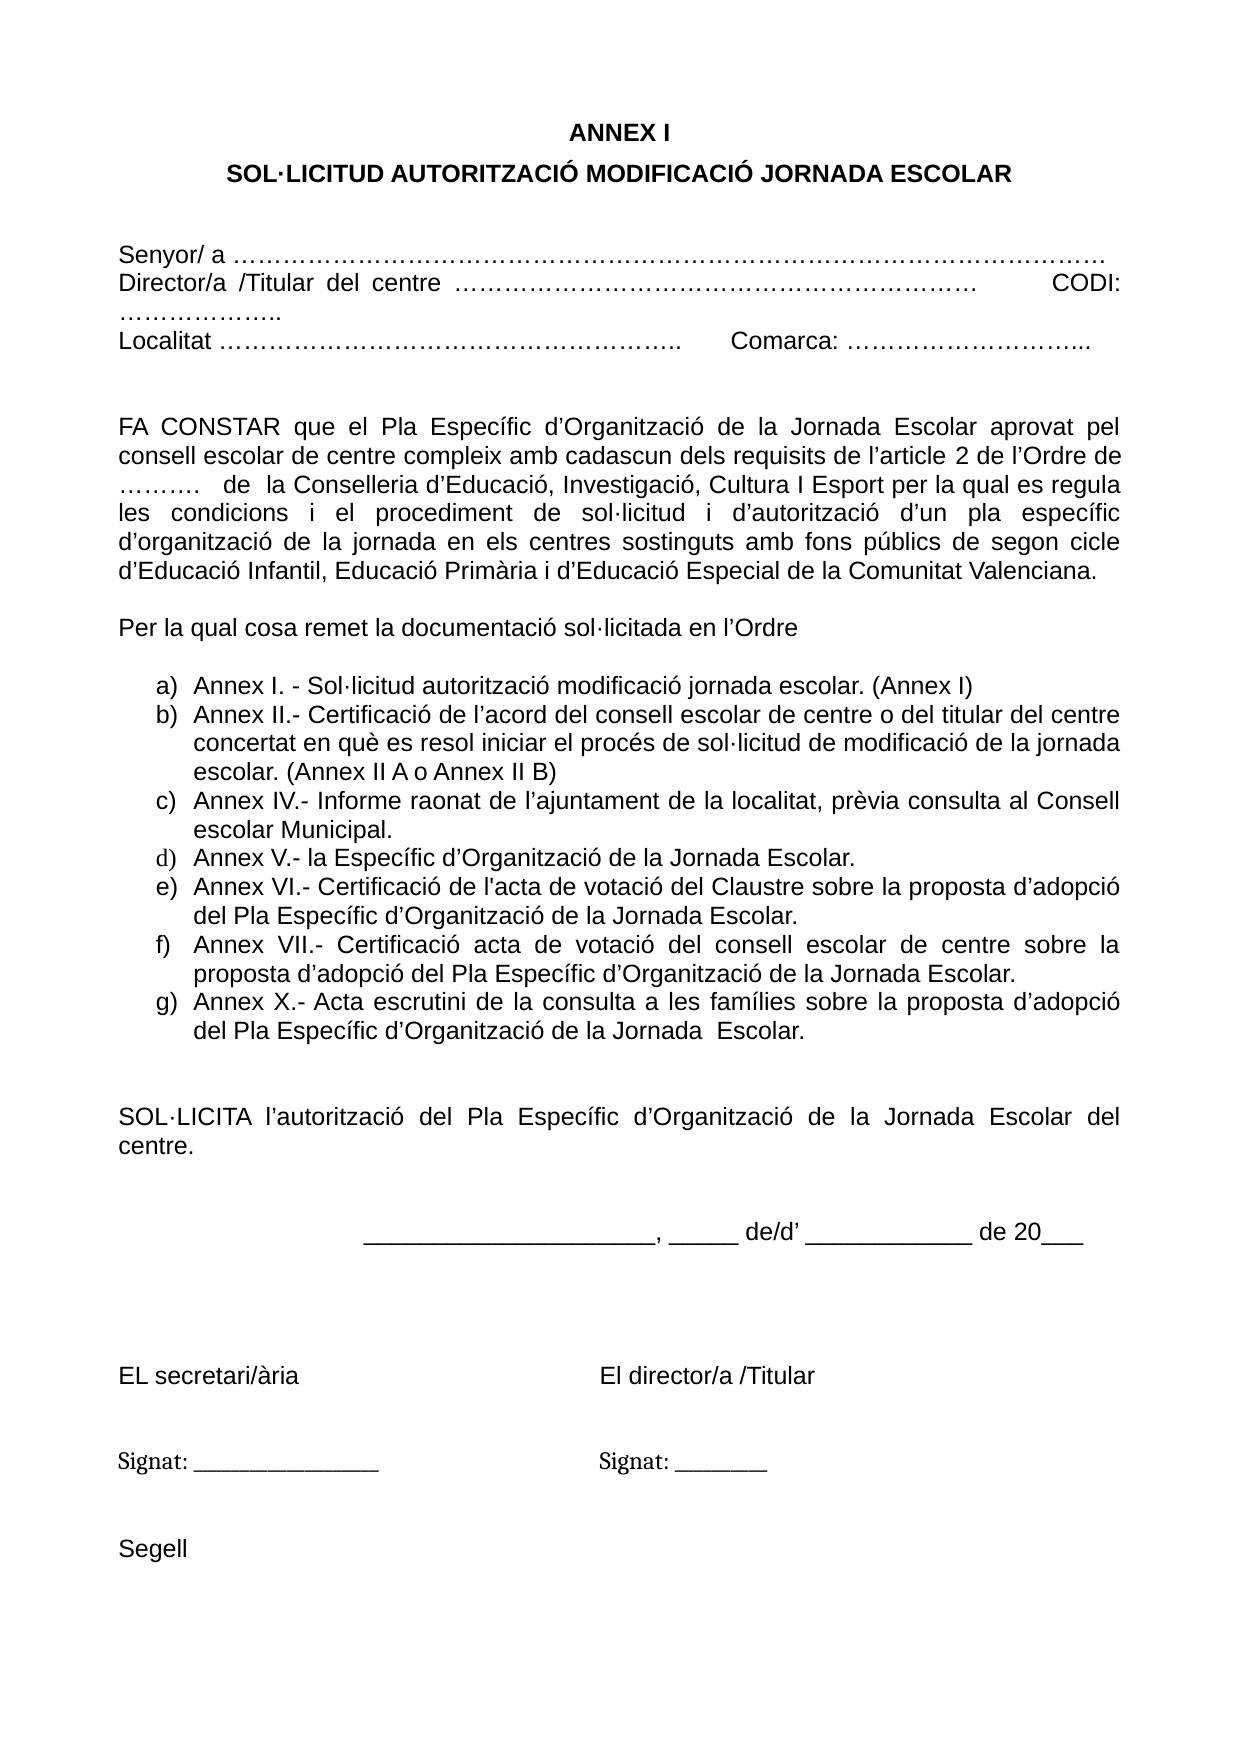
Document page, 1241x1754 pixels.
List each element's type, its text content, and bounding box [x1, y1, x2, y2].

text Localitat ……………………………………………….. Comarca: ………………………... [118, 326, 1122, 355]
text Director/a /Titular del centre ……………………………………………………… CODI: ……………….. [118, 268, 1122, 326]
list Annex I. - Sol·licitud autorització modificació jornada escolar. (Annex I) [156, 671, 1122, 700]
list Annex VII.- Certificació acta de votació del consell escolar de centre sobre la proposta d’adopció del Pla Específic d’Organització de la Jornada Escolar. [156, 930, 1122, 987]
list Annex X.- Acta escrutini de la consulta a les famílies sobre la proposta d’adopció del Pla Específic d’Organització de la Jornada Escolar. [156, 987, 1122, 1045]
text SOL·LICITA l’autorització del Pla Específic d’Organització de la Jornada Escolar del centre. [118, 1102, 1122, 1160]
text ANNEX I [117, 118, 1122, 147]
text Segell [118, 1533, 1122, 1562]
text EL secretari/ària El director/a /Titular [118, 1361, 1122, 1390]
list Annex IV.- Informe raonat de l’ajuntament de la localitat, prèvia consulta al Consell escolar Municipal. [156, 786, 1122, 843]
text SOL·LICITUD AUTORITZACIÓ MODIFICACIÓ JORNADA ESCOLAR [117, 159, 1122, 187]
text Senyor/ a …………………………………………………………………………………………… [118, 240, 1122, 268]
list Annex V.- la Específic d’Organització de la Jornada Escolar. [156, 843, 1122, 872]
list Annex VI.- Certificació de l'acta de votació del Claustre sobre la proposta d’adopció del Pla Específic d’Organització de la Jornada Escolar. [156, 872, 1122, 930]
text Per la qual cosa remet la documentació sol·licitada en l’Ordre [118, 613, 1122, 642]
text _____________________, _____ de/d’ ____________ de 20___ [118, 1217, 1122, 1246]
text FA CONSTAR que el Pla Específic d’Organització de la Jornada Escolar aprovat pel consell escolar de centre compleix amb cadascun dels requisits de l’article 2 de l’Ordre de ………. de la Conselleria d’Educació, Investigació, Cultura I Esport per la qual es regula les condicions i el procediment de sol·licitud i d’autorització d’un pla específic d’organització de la jornada en els centres sostinguts amb fons públics de segon cicle d’Educació Infantil, Educació Primària i d’Educació Especial de la Comunitat Valenciana. [118, 412, 1122, 585]
list Annex II.- Certificació de l’acord del consell escolar de centre o del titular del centre concertat en què es resol iniciar el procés de sol·licitud de modificació de la jornada escolar. (Annex II A o Annex II B) [156, 700, 1122, 786]
text Signat: ____________________ Signat: __________ [118, 1447, 1122, 1476]
